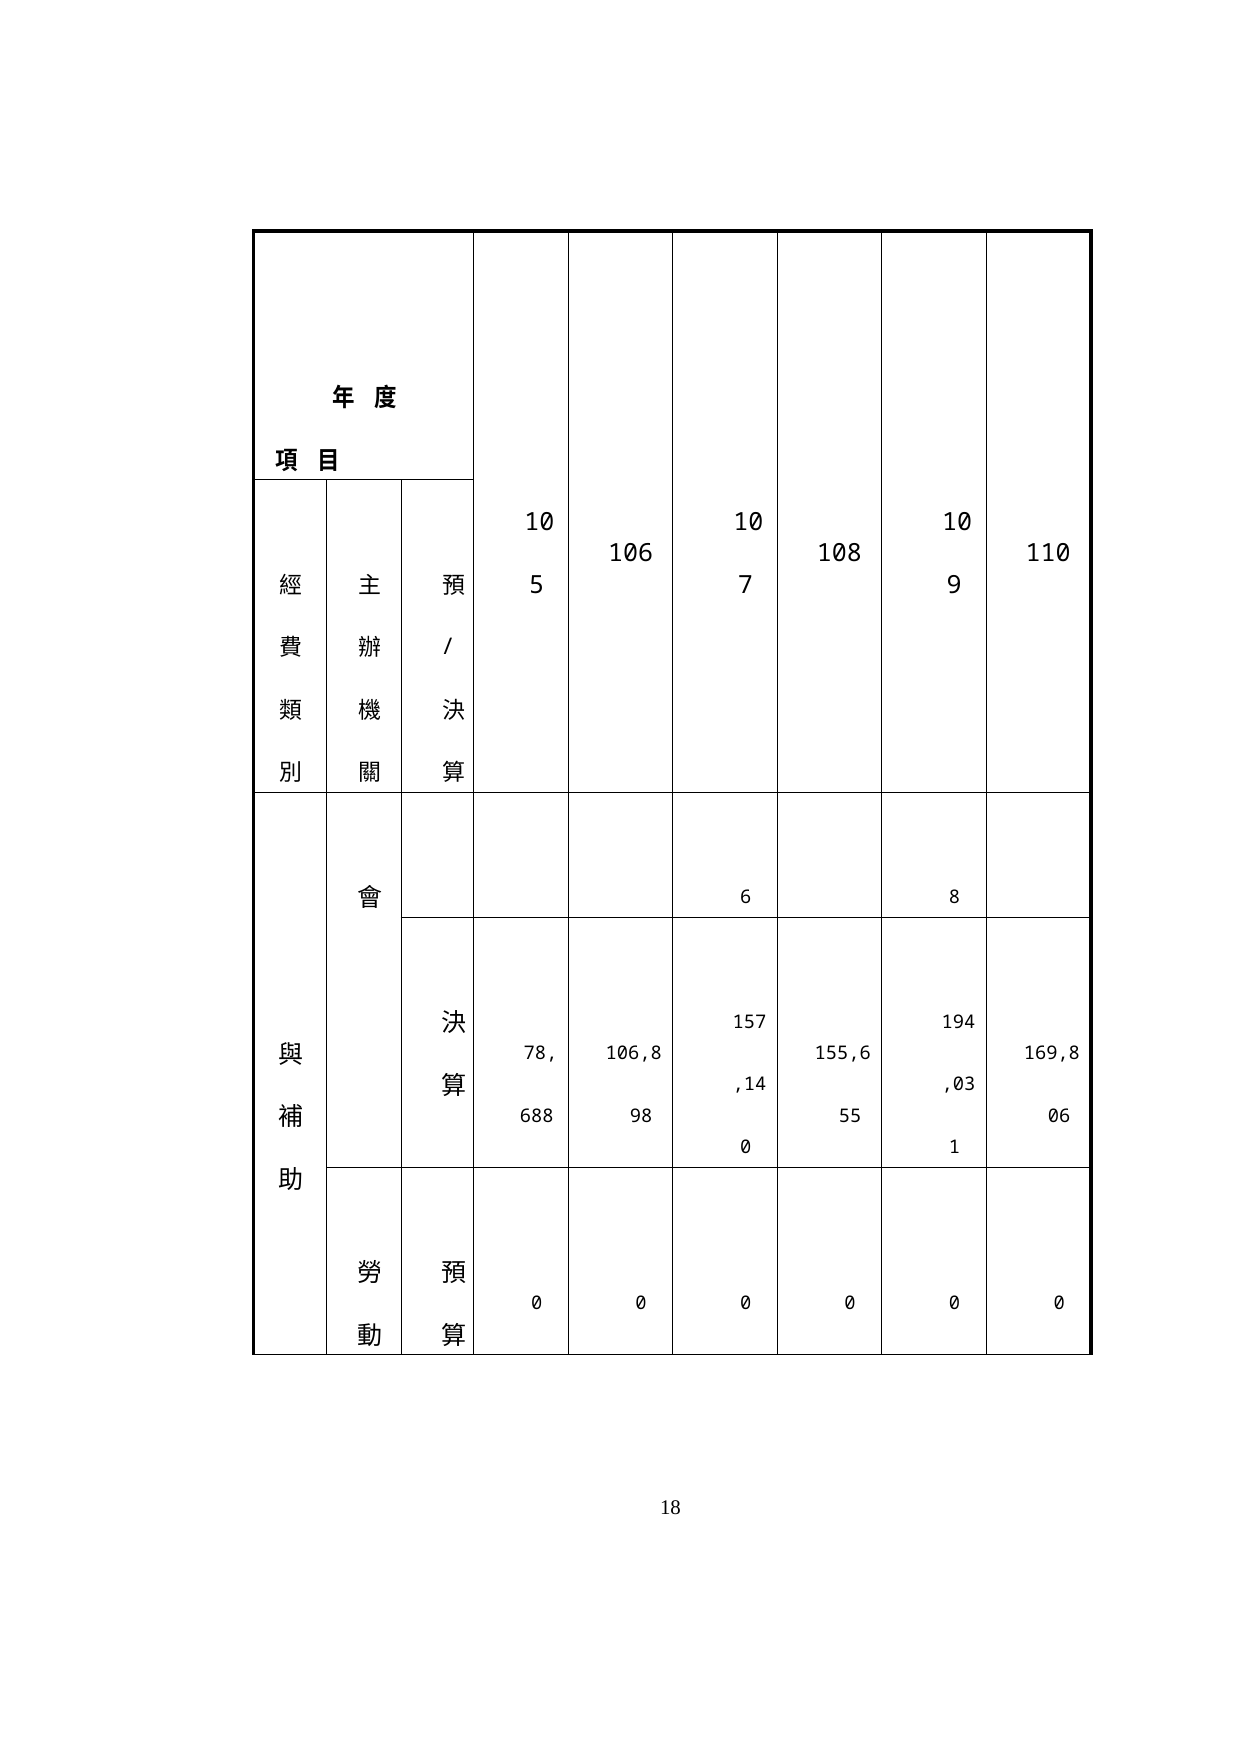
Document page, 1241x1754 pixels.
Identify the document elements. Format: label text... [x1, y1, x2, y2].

table_header 110 [987, 233, 1089, 792]
table_cell 預算 [402, 1168, 473, 1354]
table_header 年度 項目 [255, 233, 473, 479]
table_header 106 [569, 233, 672, 792]
table_cell 0 [882, 1168, 986, 1354]
table_cell 78,688 [474, 918, 568, 1167]
table_header 108 [778, 233, 881, 792]
table_cell 會 [327, 793, 401, 1167]
table_cell 經費類別 [255, 480, 326, 792]
table_header 107 [673, 233, 777, 792]
table_cell [402, 793, 473, 917]
table_cell 0 [778, 1168, 881, 1354]
table_cell 6 [673, 793, 777, 917]
table_cell 157,140 [673, 918, 777, 1167]
table_cell 155,655 [778, 918, 881, 1167]
table_cell [569, 793, 672, 917]
table_cell [474, 793, 568, 917]
table_cell 預/決算 [402, 480, 473, 792]
table_header 109 [882, 233, 986, 792]
table_cell 0 [569, 1168, 672, 1354]
table_cell 決算 [402, 918, 473, 1167]
table_cell [987, 793, 1089, 917]
table_cell 0 [474, 1168, 568, 1354]
table_cell 169,806 [987, 918, 1089, 1167]
table_cell 0 [673, 1168, 777, 1354]
table_header 105 [474, 233, 568, 792]
table_cell 106,898 [569, 918, 672, 1167]
table_cell 主辦機關 [327, 480, 401, 792]
table_cell 8 [882, 793, 986, 917]
table_cell 0 [987, 1168, 1089, 1354]
table_cell 勞動 [327, 1168, 401, 1354]
table_cell [778, 793, 881, 917]
table_cell 與補助 [255, 793, 326, 1354]
table_cell 194,031 [882, 918, 986, 1167]
